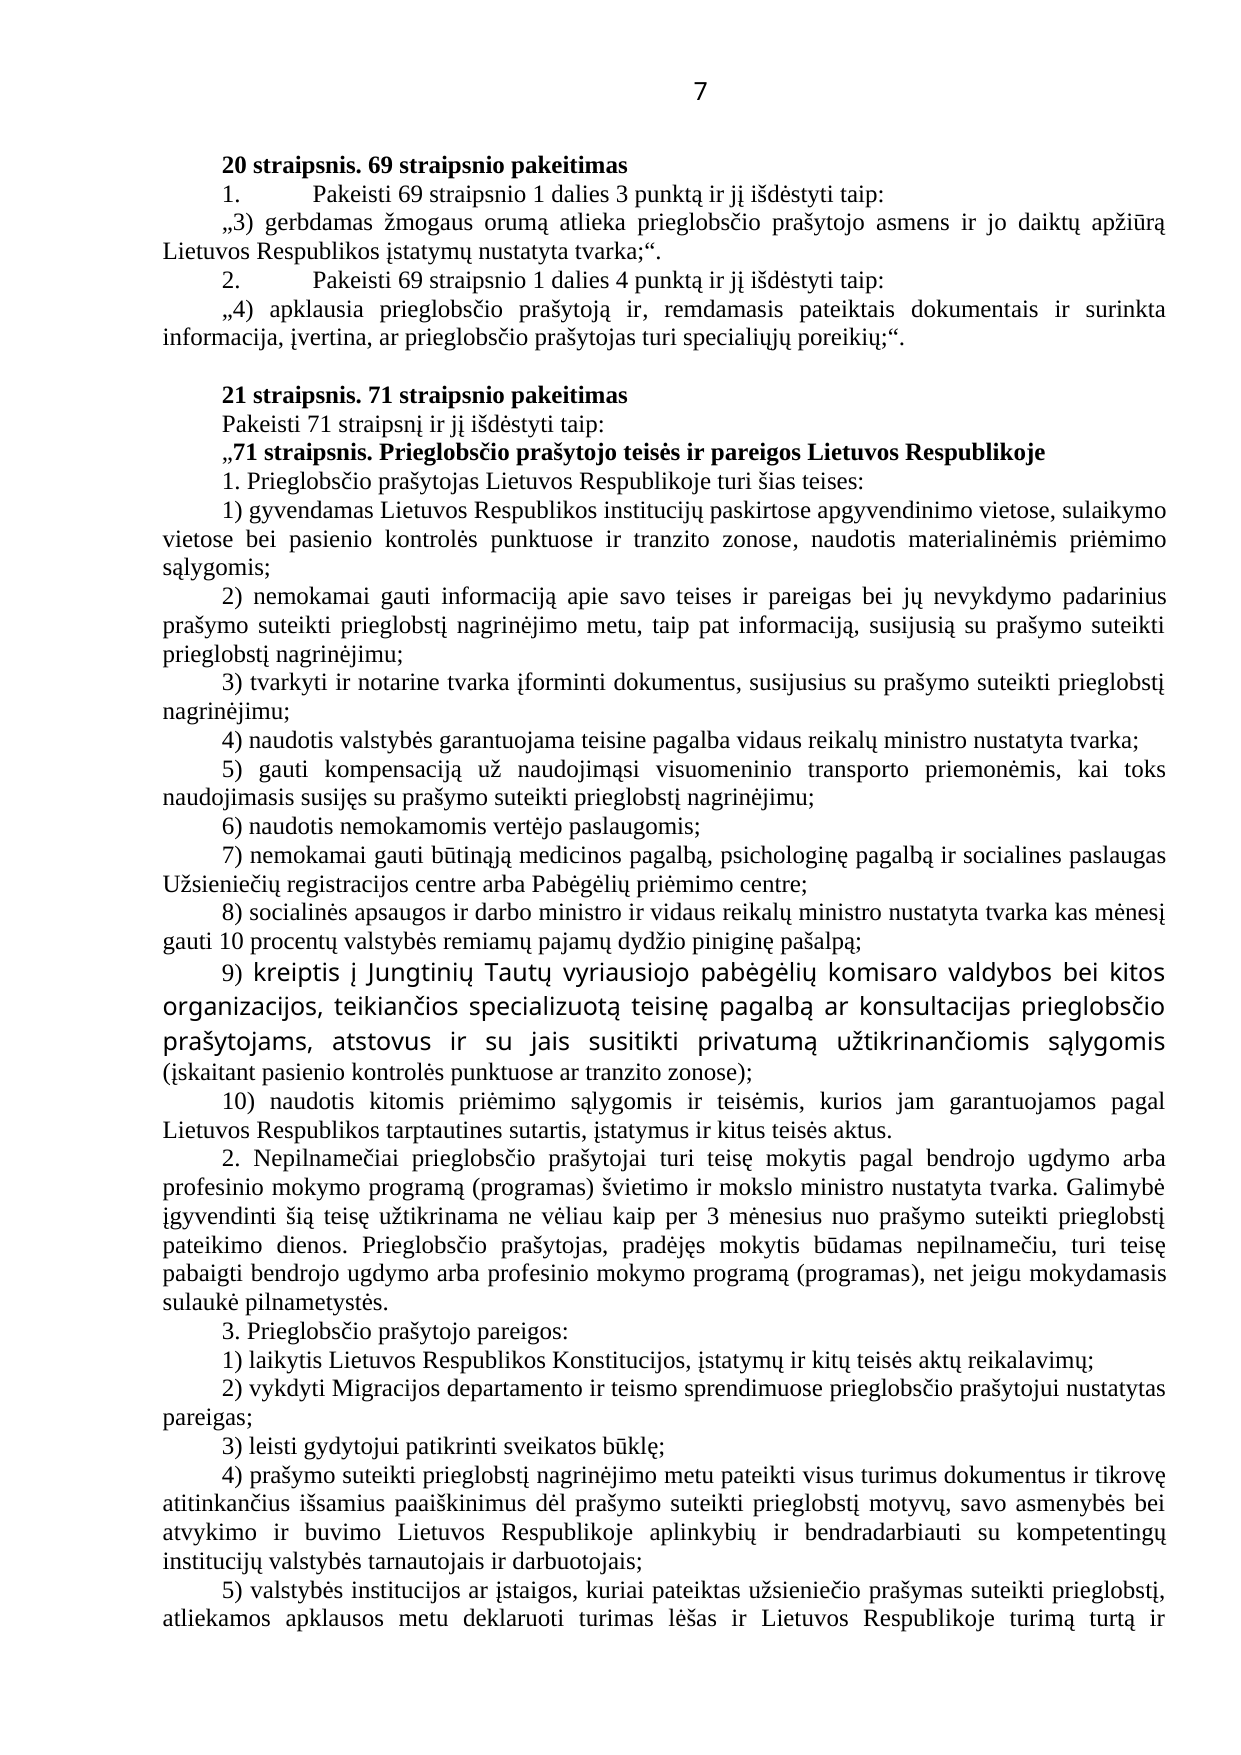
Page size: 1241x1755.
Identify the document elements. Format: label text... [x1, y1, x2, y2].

text 2. Nepilnamečiai prieglobsčio prašytojai turi teisę mokytis pagal bendrojo ugdymo arba profesinio mokymo programą (programas) švietimo ir mokslo ministro nustatyta tvarka. Galimybė įgyvendinti šią teisę užtikrinama ne vėliau kaip per 3 mėnesius nuo prašymo suteikti prieglobstį pateikimo dienos. Prieglobsčio prašytojas, pradėjęs mokytis būdamas nepilnamečiu, turi teisę pabaigti bendrojo ugdymo arba profesinio mokymo programą (programas), net jeigu mokydamasis sulaukė pilnametystės. [162, 1143, 1167, 1316]
text 20 straipsnis. 69 straipsnio pakeitimas [162, 150, 1167, 179]
text 4) prašymo suteikti prieglobstį nagrinėjimo metu pateikti visus turimus dokumentus ir tikrovę atitinkančius išsamius paaiškinimus dėl prašymo suteikti prieglobstį motyvų, savo asmenybės bei atvykimo ir buvimo Lietuvos Respublikoje aplinkybių ir bendradarbiauti su kompetentingų institucijų valstybės tarnautojais ir darbuotojais; [162, 1460, 1167, 1575]
text 4) naudotis valstybės garantuojama teisine pagalba vidaus reikalų ministro nustatyta tvarka; [162, 725, 1167, 754]
text 2) nemokamai gauti informaciją apie savo teises ir pareigas bei jų nevykdymo padarinius prašymo suteikti prieglobstį nagrinėjimo metu, taip pat informaciją, susijusią su prašymo suteikti prieglobstį nagrinėjimu; [162, 581, 1167, 667]
text „4) apklausia prieglobsčio prašytoją ir, remdamasis pateiktais dokumentais ir surinkta informacija, įvertina, ar prieglobsčio prašytojas turi specialiųjų poreikių;“. [162, 294, 1167, 351]
text 2) vykdyti Migracijos departamento ir teismo sprendimuose prieglobsčio prašytojui nustatytas pareigas; [162, 1373, 1167, 1431]
text 3) tvarkyti ir notarine tvarka įforminti dokumentus, susijusius su prašymo suteikti prieglobstį nagrinėjimu; [162, 667, 1167, 725]
text 1) laikytis Lietuvos Respublikos Konstitucijos, įstatymų ir kitų teisės aktų reikalavimų; [162, 1345, 1167, 1373]
text „3) gerbdamas žmogaus orumą atlieka prieglobsčio prašytojo asmens ir jo daiktų apžiūrą Lietuvos Respublikos įstatymų nustatyta tvarka;“. [162, 207, 1167, 265]
text 6) naudotis nemokamomis vertėjo paslaugomis; [162, 811, 1167, 840]
text 3. Prieglobsčio prašytojo pareigos: [162, 1316, 1167, 1345]
text 9) kreiptis į Jungtinių Tautų vyriausiojo pabėgėlių komisaro valdybos bei kitos organizacijos, teikiančios specializuotą teisinę pagalbą ar konsultacijas prieglobsčio prašytojams, atstovus ir su jais susitikti privatumą užtikrinančiomis sąlygomis (įskaitant pasienio kontrolės punktuose ar tranzito zonose); [162, 955, 1167, 1086]
text 1. Pakeisti 69 straipsnio 1 dalies 3 punktą ir jį išdėstyti taip: [162, 179, 1167, 207]
text 10) naudotis kitomis priėmimo sąlygomis ir teisėmis, kurios jam garantuojamos pagal Lietuvos Respublikos tarptautines sutartis, įstatymus ir kitus teisės aktus. [162, 1086, 1167, 1143]
text 21 straipsnis. 71 straipsnio pakeitimas [162, 380, 1167, 409]
text 8) socialinės apsaugos ir darbo ministro ir vidaus reikalų ministro nustatyta tvarka kas mėnesį gauti 10 procentų valstybės remiamų pajamų dydžio piniginę pašalpą; [162, 897, 1167, 955]
text Pakeisti 71 straipsnį ir jį išdėstyti taip: [162, 409, 1167, 437]
text 1) gyvendamas Lietuvos Respublikos institucijų paskirtose apgyvendinimo vietose, sulaikymo vietose bei pasienio kontrolės punktuose ir tranzito zonose, naudotis materialinėmis priėmimo sąlygomis; [162, 495, 1167, 581]
text „71 straipsnis. Prieglobsčio prašytojo teisės ir pareigos Lietuvos Respublikoje [222, 437, 1167, 466]
text 3) leisti gydytojui patikrinti sveikatos būklę; [162, 1431, 1167, 1460]
text 5) valstybės institucijos ar įstaigos, kuriai pateiktas užsieniečio prašymas suteikti prieglobstį, atliekamos apklausos metu deklaruoti turimas lėšas ir Lietuvos Respublikoje turimą turtą ir [162, 1575, 1167, 1632]
text 5) gauti kompensaciją už naudojimąsi visuomeninio transporto priemonėmis, kai toks naudojimasis susijęs su prašymo suteikti prieglobstį nagrinėjimu; [162, 754, 1167, 811]
text 7) nemokamai gauti būtinąją medicinos pagalbą, psichologinę pagalbą ir socialines paslaugas Užsieniečių registracijos centre arba Pabėgėlių priėmimo centre; [162, 840, 1167, 897]
text 2. Pakeisti 69 straipsnio 1 dalies 4 punktą ir jį išdėstyti taip: [162, 265, 1167, 294]
text 1. Prieglobsčio prašytojas Lietuvos Respublikoje turi šias teises: [162, 466, 1167, 495]
